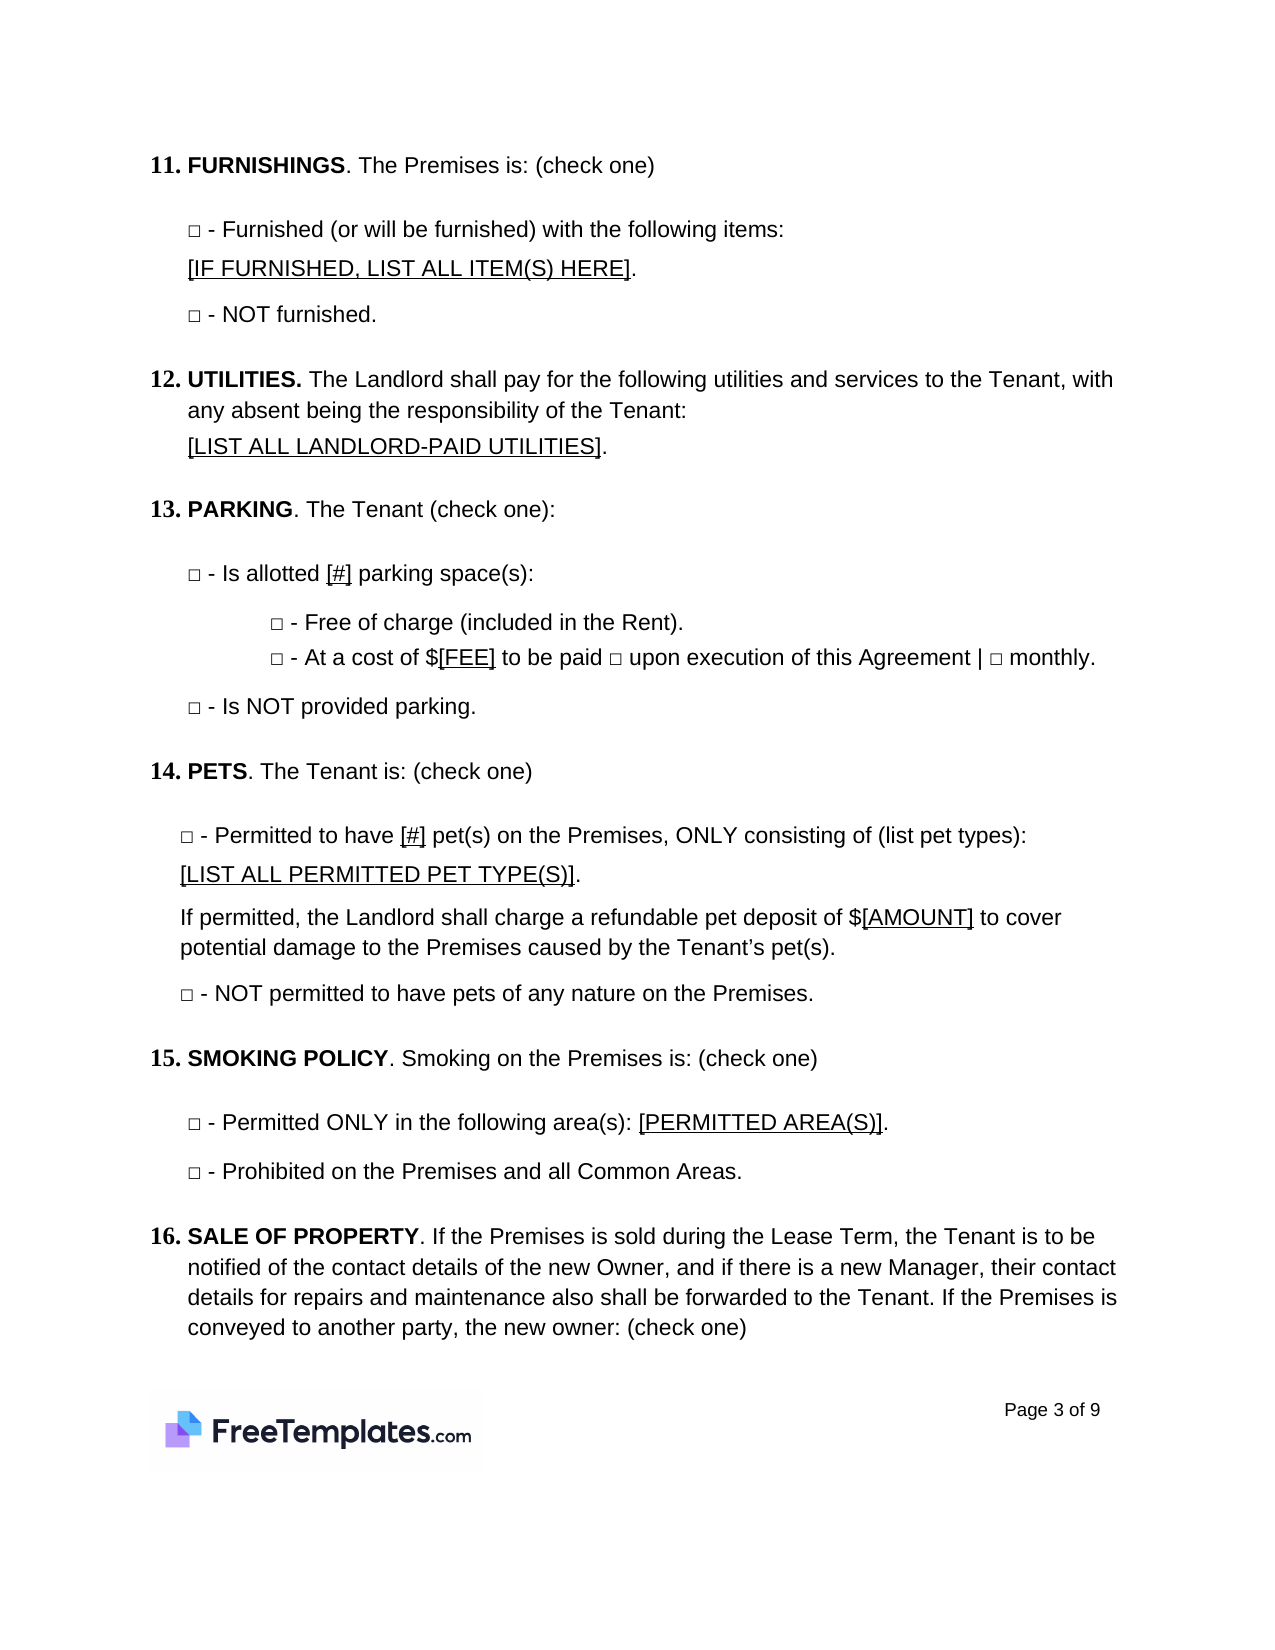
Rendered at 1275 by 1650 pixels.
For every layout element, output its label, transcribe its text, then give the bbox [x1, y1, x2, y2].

list ☐ - NOT permitted to have pets of any nature on the Premises. [180, 977, 1125, 1008]
list PARKING. The Tenant (check one): [150, 494, 1125, 522]
list ☐ - NOT furnished. [187, 298, 1125, 329]
list ☐ - Free of charge (included in the Rent). [195, 605, 1125, 637]
list [LIST ALL PERMITTED PET TYPE(S)]. [180, 861, 1125, 888]
list UTILITIES. The Landlord shall pay for the following utilities and services to the Tenant, with any absent being the responsibility of the Tenant: [150, 364, 1125, 423]
list [LIST ALL LANDLORD-PAID UTILITIES]. [187, 433, 1125, 460]
list PETS. The Tenant is: (check one) [150, 756, 1125, 785]
list SMOKING POLICY. Smoking on the Premises is: (check one) [150, 1043, 1125, 1072]
list ☐ - Prohibited on the Premises and all Common Areas. [187, 1155, 1125, 1186]
list ☐ - Is allotted [#] parking space(s): [187, 557, 1125, 588]
list ☐ - Permitted ONLY in the following area(s): [PERMITTED AREA(S)]. [187, 1106, 1125, 1138]
text ☐ - Furnished (or will be furnished) with the following items: [150, 213, 1125, 244]
list ☐ - Is NOT provided parking. [187, 690, 1125, 721]
list FURNISHINGS. The Premises is: (check one) [150, 150, 1125, 179]
text [IF FURNISHED, LIST ALL ITEM(S) HERE]. [150, 255, 1125, 282]
list ☐ - Permitted to have [#] pet(s) on the Premises, ONLY consisting of (list pet types): [180, 819, 1125, 850]
list ☐ - At a cost of $[FEE] to be paid ☐ upon execution of this Agreement | ☐ monthly. [195, 641, 1125, 673]
list SALE OF PROPERTY. If the Premises is sold during the Lease Term, the Tenant is to be notified of the contact details of the new Owner, and if there is a new Manager, their contact details for repairs and maintenance also shall be forwarded to the Tenant. If the Premises is conveyed to another party, the new owner: (check one) [150, 1221, 1125, 1340]
text If permitted, the Landlord shall charge a refundable pet deposit of $[AMOUNT] to cover potential damage to the Premises caused by the Tenant’s pet(s). [180, 904, 1125, 961]
